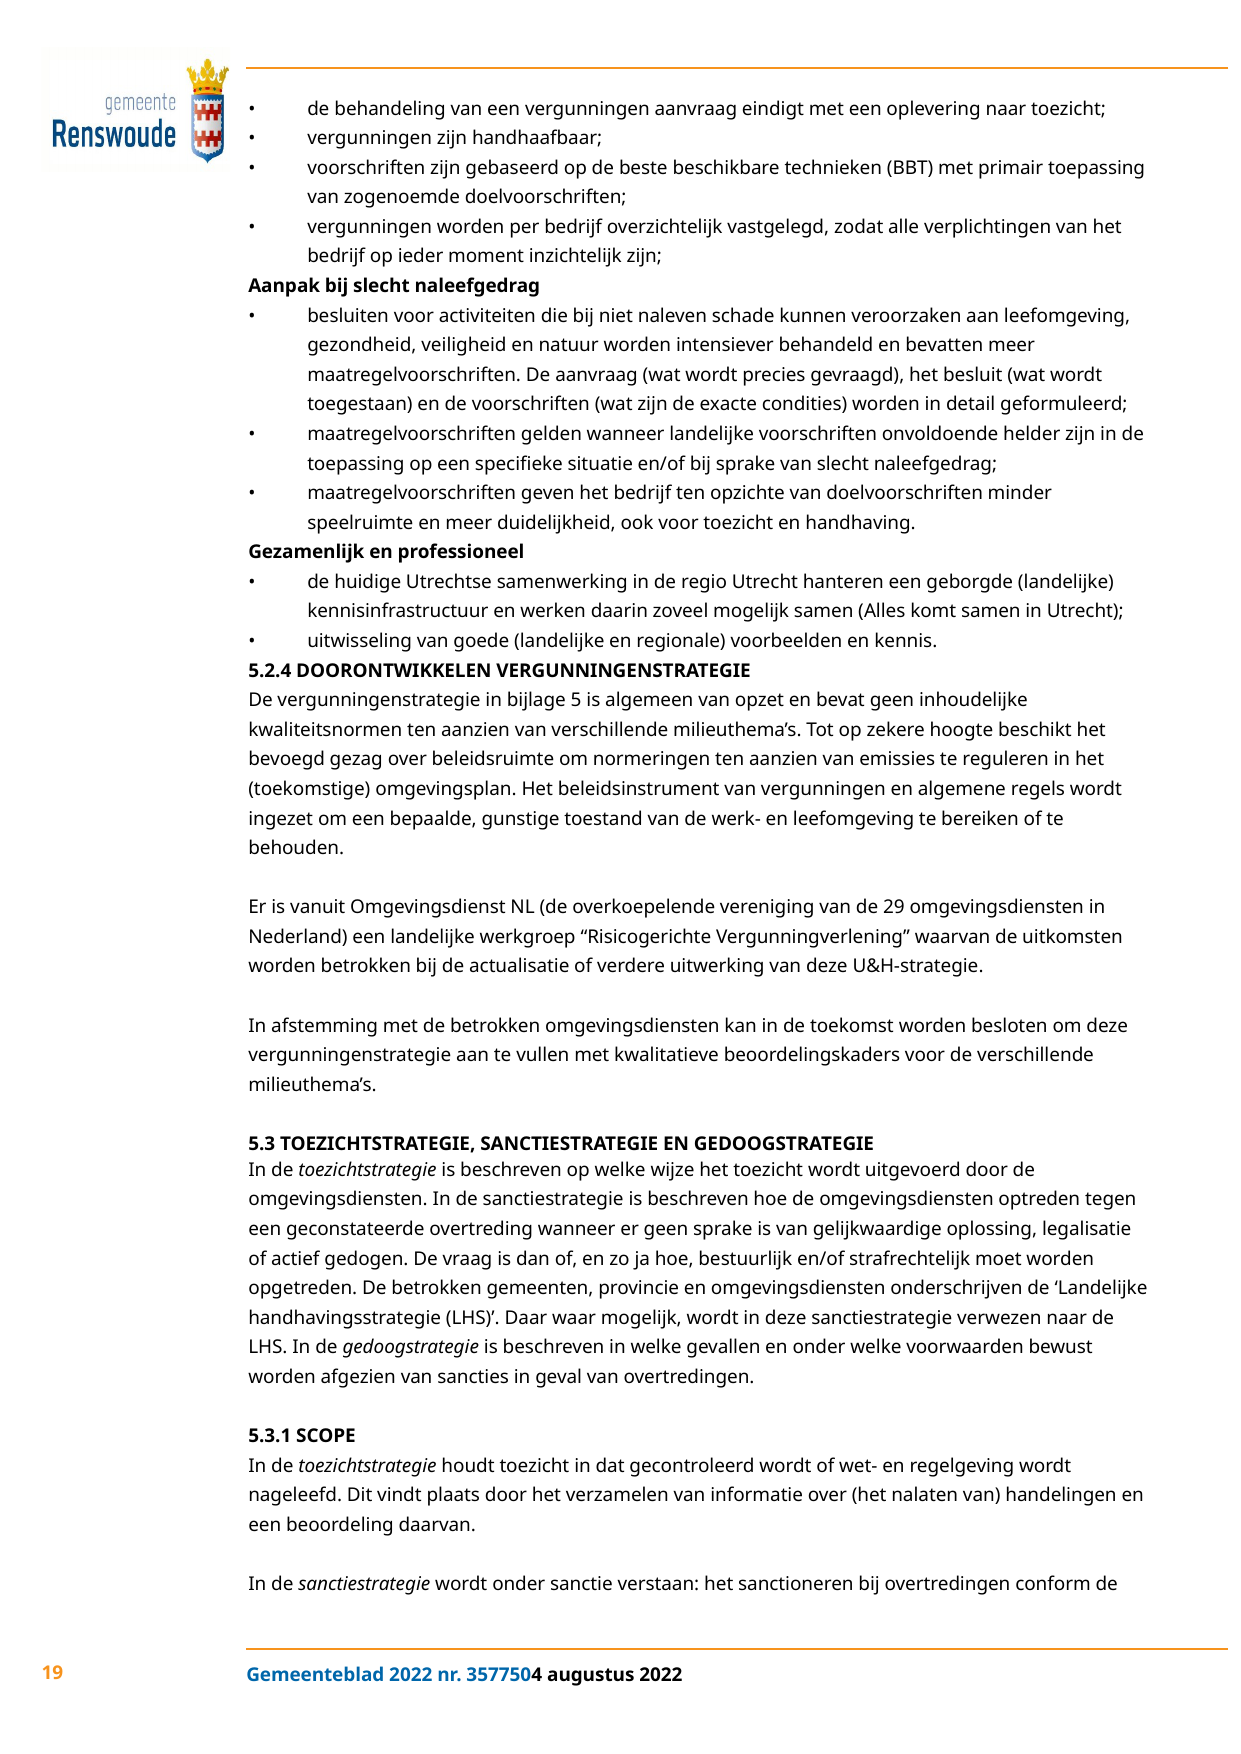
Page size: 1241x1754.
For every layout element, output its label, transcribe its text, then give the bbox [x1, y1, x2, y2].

text 5.3 TOEZICHTSTRATEGIE, SANCTIESTRATEGIE EN GEDOOGSTRATEGIE [248, 1130, 1152, 1156]
text 5.2.4 DOORONTWIKKELEN VERGUNNINGENSTRATEGIE [248, 657, 1152, 683]
list vergunningen worden per bedrijf overzichtelijk vastgelegd, zodat alle verplichtingen van het bedrijf op ieder moment inzichtelijk zijn; [248, 213, 1152, 268]
text Gezamenlijk en professioneel [248, 538, 1152, 564]
list de huidige Utrechtse samenwerking in de regio Utrecht hanteren een geborgde (landelijke) kennisinfrastructuur en werken daarin zoveel mogelijk samen (Alles komt samen in Utrecht); [248, 568, 1152, 623]
list uitwisseling van goede (landelijke en regionale) voorbeelden en kennis. [248, 627, 1152, 653]
text In afstemming met de betrokken omgevingsdiensten kan in de toekomst worden besloten om deze vergunningenstrategie aan te vullen met kwalitatieve beoordelingskaders voor de verschillende milieuthema’s. [248, 1012, 1152, 1097]
text In de sanctiestrategie wordt onder sanctie verstaan: het sanctioneren bij overtredingen conform de [248, 1570, 1152, 1596]
picture [41, 47, 231, 172]
list voorschriften zijn gebaseerd op de beste beschikbare technieken (BBT) met primair toepassing van zogenoemde doelvoorschriften; [248, 154, 1152, 209]
list maatregelvoorschriften geven het bedrijf ten opzichte van doelvoorschriften minder speelruimte en meer duidelijkheid, ook voor toezicht en handhaving. [248, 479, 1152, 535]
list vergunningen zijn handhaafbaar; [248, 124, 1152, 150]
list de behandeling van een vergunningen aanvraag eindigt met een oplevering naar toezicht; [248, 95, 1152, 121]
list besluiten voor activiteiten die bij niet naleven schade kunnen veroorzaken aan leefomgeving, gezondheid, veiligheid en natuur worden intensiever behandeld en bevatten meer maatregelvoorschriften. De aanvraag (wat wordt precies gevraagd), het besluit (wat wordt toegestaan) en de voorschriften (wat zijn de exacte condities) worden in detail geformuleerd; [248, 302, 1152, 416]
text In de toezichtstrategie houdt toezicht in dat gecontroleerd wordt of wet- en regelgeving wordt nageleefd. Dit vindt plaats door het verzamelen van informatie over (het nalaten van) handelingen en een beoordeling daarvan. [248, 1452, 1152, 1537]
list maatregelvoorschriften gelden wanneer landelijke voorschriften onvoldoende helder zijn in de toepassing op een specifieke situatie en/of bij sprake van slecht naleefgedrag; [248, 420, 1152, 476]
text Aanpak bij slecht naleefgedrag [248, 272, 1152, 298]
text In de toezichtstrategie is beschreven op welke wijze het toezicht wordt uitgevoerd door de omgevingsdiensten. In de sanctiestrategie is beschreven hoe de omgevingsdiensten optreden tegen een geconstateerde overtreding wanneer er geen sprake is van gelijkwaardige oplossing, legalisatie of actief gedogen. De vraag is dan of, en zo ja hoe, bestuurlijk en/of strafrechtelijk moet worden opgetreden. De betrokken gemeenten, provincie en omgevingsdiensten onderschrijven de ‘Landelijke handhavingsstrategie (LHS)’. Daar waar mogelijk, wordt in deze sanctiestrategie verwezen naar de LHS. In de gedoogstrategie is beschreven in welke gevallen en onder welke voorwaarden bewust worden afgezien van sancties in geval van overtredingen. [248, 1156, 1152, 1389]
text Er is vanuit Omgevingsdienst NL (de overkoepelende vereniging van de 29 omgevingsdiensten in Nederland) een landelijke werkgroep “Risicogerichte Vergunningverlening” waarvan de uitkomsten worden betrokken bij de actualisatie of verdere uitwerking van deze U&H-strategie. [248, 893, 1152, 978]
text De vergunningenstrategie in bijlage 5 is algemeen van opzet en bevat geen inhoudelijke kwaliteitsnormen ten aanzien van verschillende milieuthema’s. Tot op zekere hoogte beschikt het bevoegd gezag over beleidsruimte om normeringen ten aanzien van emissies te reguleren in het (toekomstige) omgevingsplan. Het beleidsinstrument van vergunningen en algemene regels wordt ingezet om een bepaalde, gunstige toestand van de werk- en leefomgeving te bereiken of te behouden. [248, 686, 1152, 860]
text 5.3.1 SCOPE [248, 1422, 1152, 1448]
